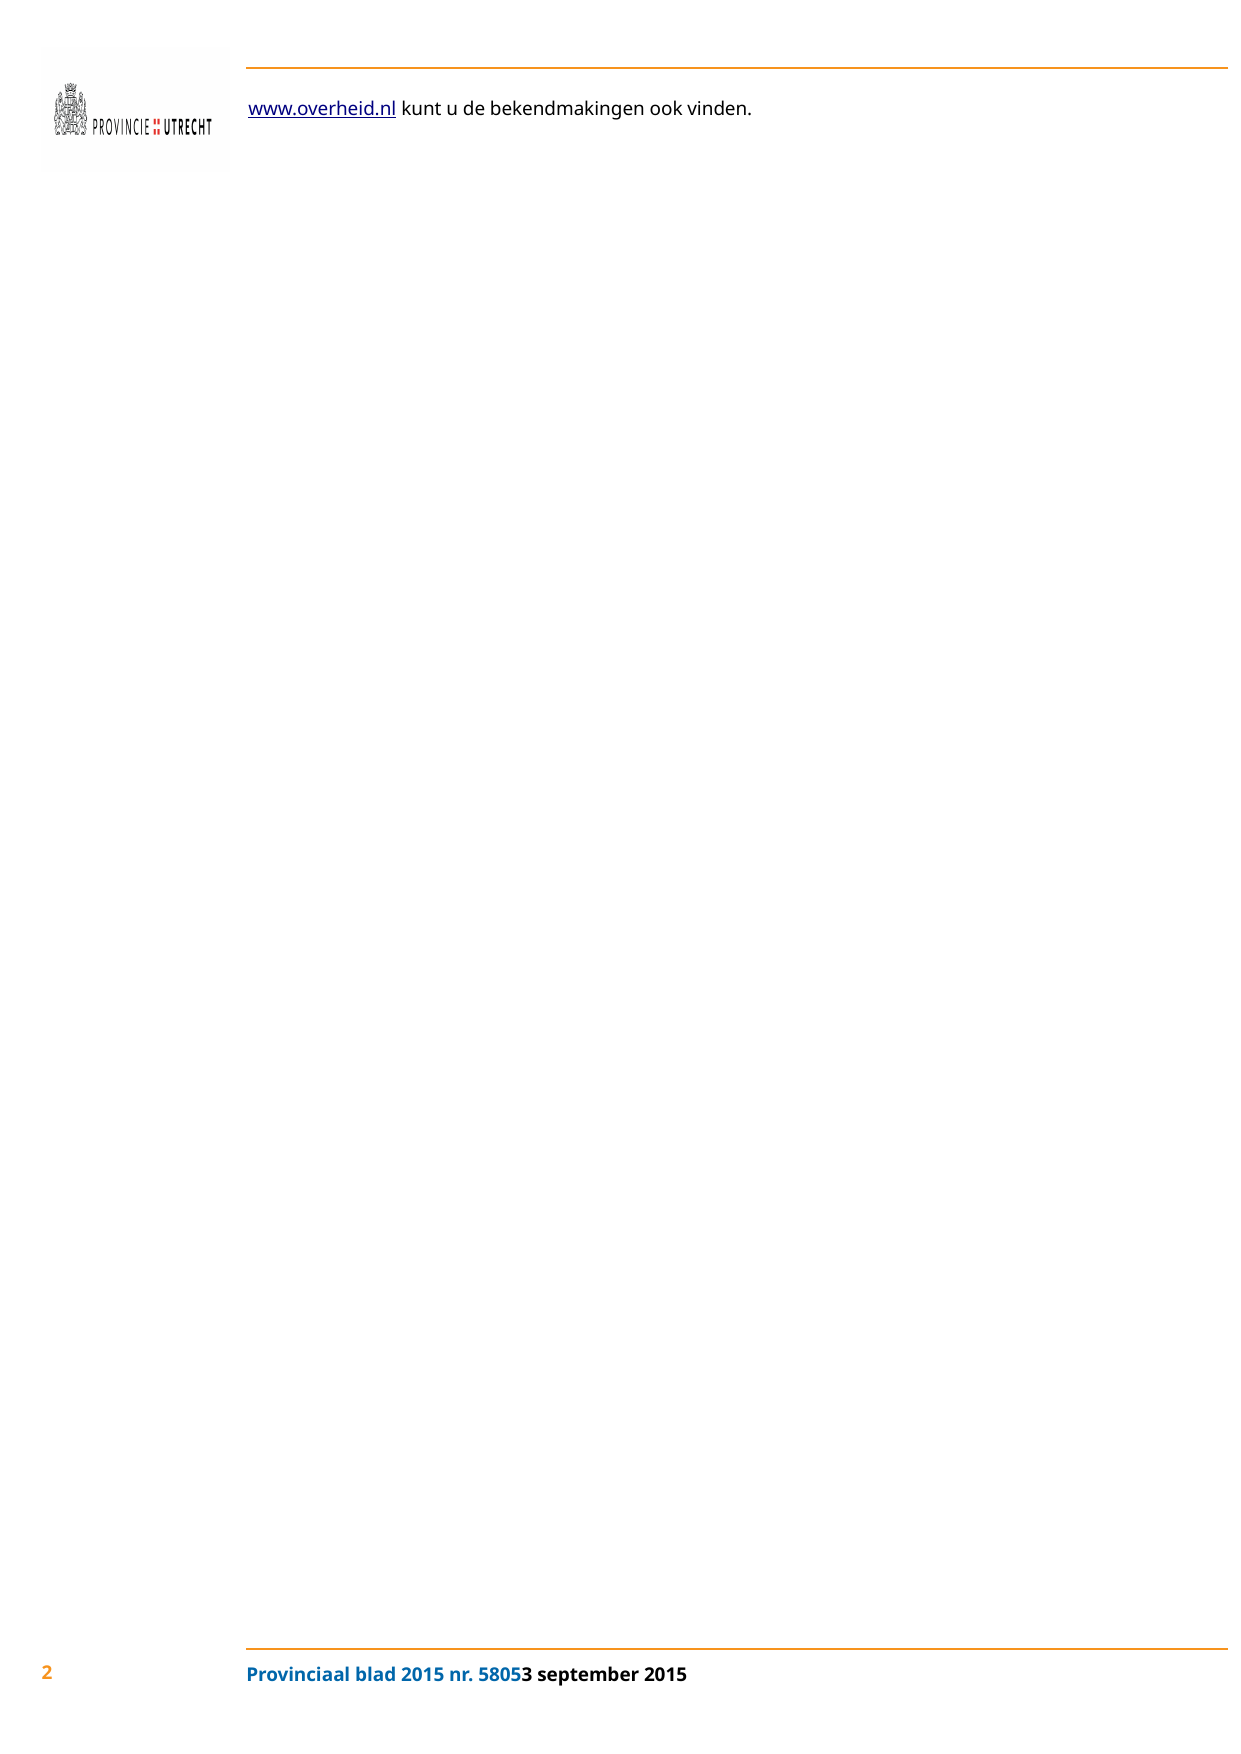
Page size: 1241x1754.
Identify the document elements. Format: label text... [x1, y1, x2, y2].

text www.overheid.nl kunt u de bekendmakingen ook vinden. [248, 95, 1152, 121]
picture [41, 47, 231, 172]
